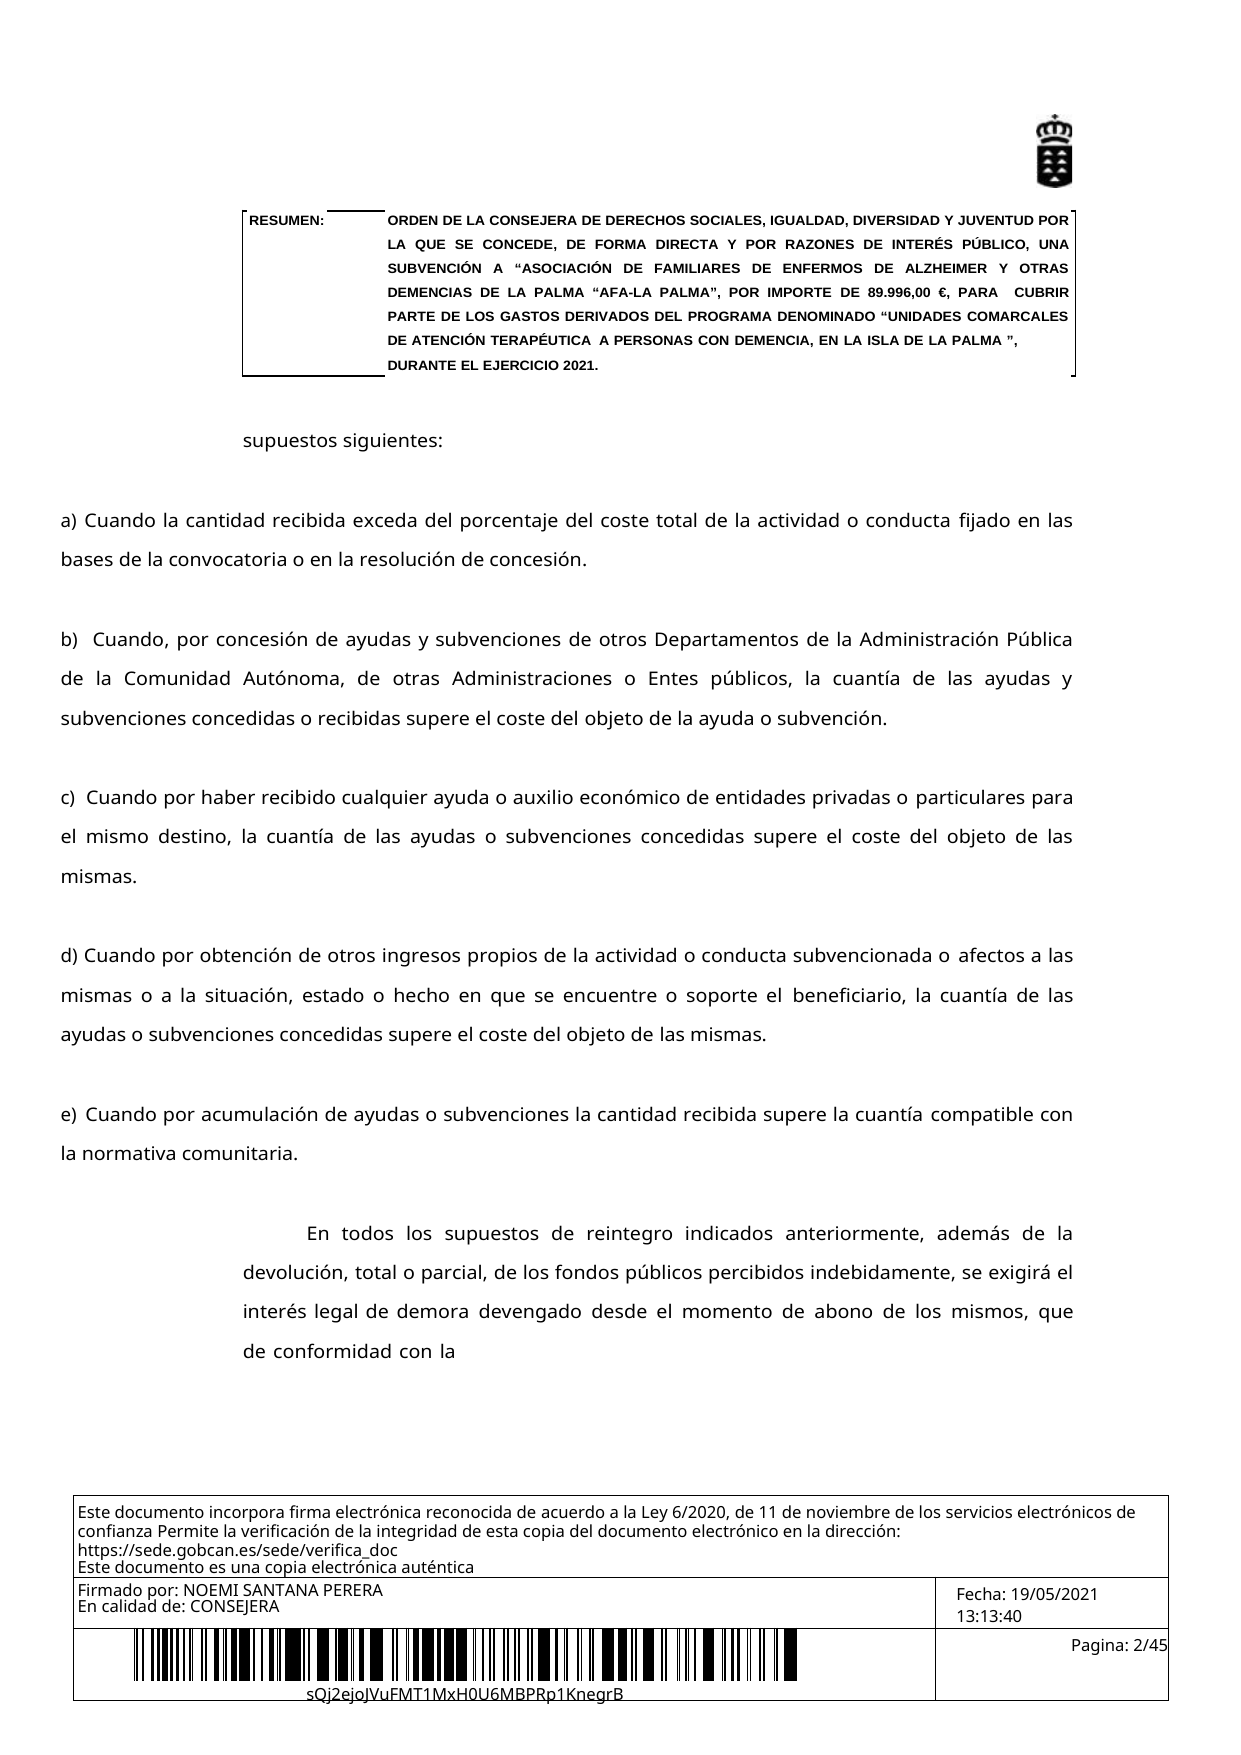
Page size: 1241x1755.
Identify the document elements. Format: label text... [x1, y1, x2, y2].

list Cuando, por concesión de ayudas y subvenciones de otros Departamentos de la Administración Pública de la Comunidad Autónoma, de otras Administraciones o Entes públicos, la cuantía de las ayudas y subvenciones concedidas o recibidas supere el coste del objeto de la ayuda o subvención. [60, 626, 1073, 730]
list Cuando por obtención de otros ingresos propios de la actividad o conducta subvencionada o afectos a las mismas o a la situación, estado o hecho en que se encuentre o soporte el beneficiario, la cuantía de las ayudas o subvenciones concedidas supere el coste del objeto de las mismas. [60, 943, 1074, 1047]
text supuestos siguientes: [243, 427, 1180, 453]
list Cuando la cantidad recibida exceda del porcentaje del coste total de la actividad o conducta fijado en las bases de la convocatoria o en la resolución de concesión. [60, 507, 1073, 572]
list Cuando por acumulación de ayudas o subvenciones la cantidad recibida supere la cuantía compatible con la normativa comunitaria. [60, 1101, 1073, 1166]
list Cuando por haber recibido cualquier ayuda o auxilio económico de entidades privadas o particulares para el mismo destino, la cuantía de las ayudas o subvenciones concedidas supere el coste del objeto de las mismas. [60, 784, 1073, 889]
text En todos los supuestos de reintegro indicados anteriormente, además de la devolución, total o parcial, de los fondos públicos percibidos indebidamente, se exigirá el interés legal de demora devengado desde el momento de abono de los mismos, que de conformidad con la [243, 1220, 1074, 1364]
